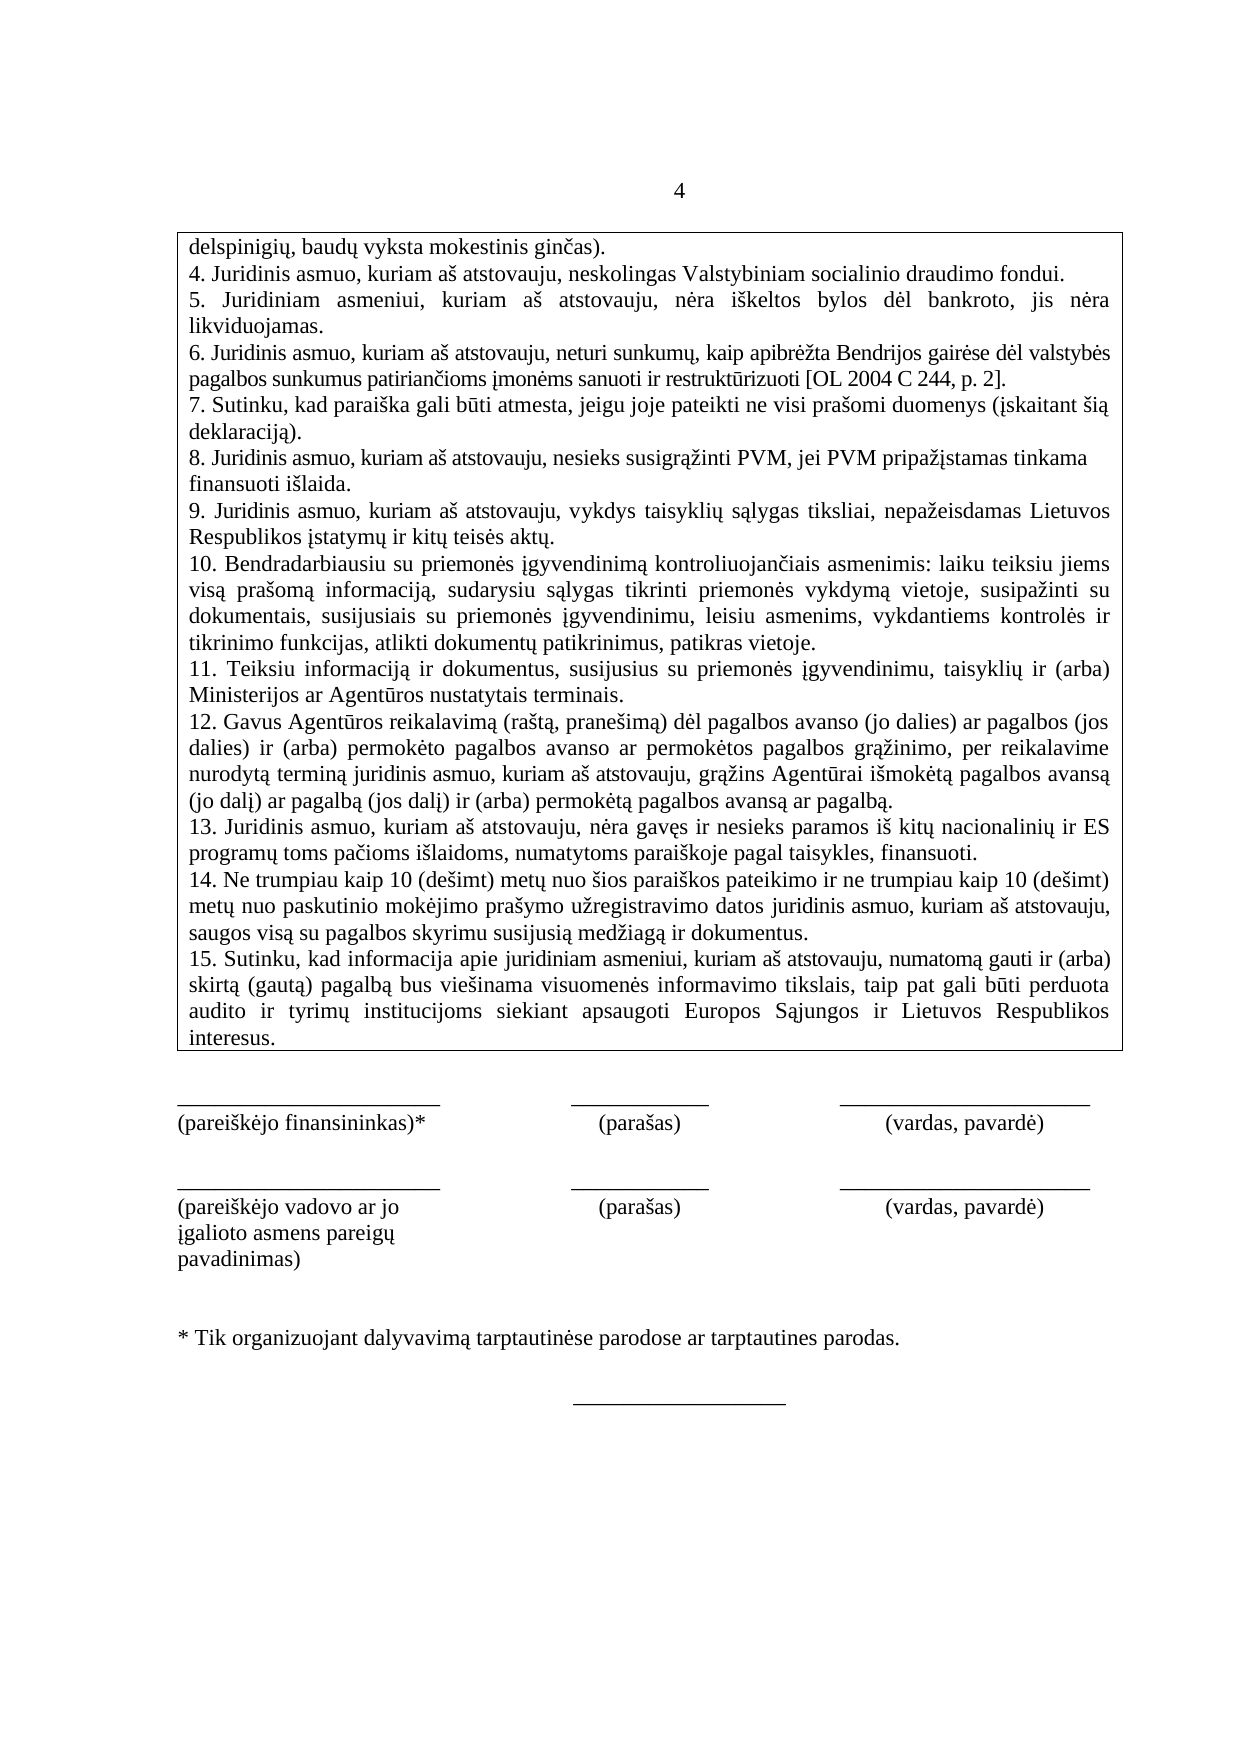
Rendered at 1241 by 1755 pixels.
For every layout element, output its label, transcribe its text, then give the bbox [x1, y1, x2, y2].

table_header delspinigių, baudų vyksta mokestinis ginčas). 4. Juridinis asmuo, kuriam aš atstovauju, neskolingas Valstybiniam socialinio draudimo fondui. 5. Juridiniam asmeniui, kuriam aš atstovauju, nėra iškeltos bylos dėl bankroto, jis nėra likviduojamas. 6. Juridinis asmuo, kuriam aš atstovauju, neturi sunkumų, kaip apibrėžta Bendrijos gairėse dėl valstybės pagalbos sunkumus patiriančioms įmonėms sanuoti ir restruktūrizuoti [OL 2004 C 244, p. 2]. 7. Sutinku, kad paraiška gali būti atmesta, jeigu joje pateikti ne visi prašomi duomenys (įskaitant šią deklaraciją). 8. Juridinis asmuo, kuriam aš atstovauju, nesieks susigrąžinti PVM, jei PVM pripažįstamas tinkama finansuoti išlaida. 9. Juridinis asmuo, kuriam aš atstovauju, vykdys taisyklių sąlygas tiksliai, nepažeisdamas Lietuvos Respublikos įstatymų ir kitų teisės aktų. 10. Bendradarbiausiu su priemonės įgyvendinimą kontroliuojančiais asmenimis: laiku teiksiu jiems visą prašomą informaciją, sudarysiu sąlygas tikrinti priemonės vykdymą vietoje, susipažinti su dokumentais, susijusiais su priemonės įgyvendinimu, leisiu asmenims, vykdantiems kontrolės ir tikrinimo funkcijas, atlikti dokumentų patikrinimus, patikras vietoje. 11. Teiksiu informaciją ir dokumentus, susijusius su priemonės įgyvendinimu, taisyklių ir (arba) Ministerijos ar Agentūros nustatytais terminais. 12. Gavus Agentūros reikalavimą (raštą, pranešimą) dėl pagalbos avanso (jo dalies) ar pagalbos (jos dalies) ir (arba) permokėto pagalbos avanso ar permokėtos pagalbos grąžinimo, per reikalavime nurodytą terminą juridinis asmuo, kuriam aš atstovauju, grąžins Agentūrai išmokėtą pagalbos avansą (jo dalį) ar pagalbą (jos dalį) ir (arba) permokėtą pagalbos avansą ar pagalbą. 13. Juridinis asmuo, kuriam aš atstovauju, nėra gavęs ir nesieks paramos iš kitų nacionalinių ir ES programų toms pačioms išlaidoms, numatytoms paraiškoje pagal taisykles, finansuoti. 14. Ne trumpiau kaip 10 (dešimt) metų nuo šios paraiškos pateikimo ir ne trumpiau kaip 10 (dešimt) metų nuo paskutinio mokėjimo prašymo užregistravimo datos juridinis asmuo, kuriam aš atstovauju, saugos visą su pagalbos skyrimu susijusią medžiagą ir dokumentus. 15. Sutinku, kad informacija apie juridiniam asmeniui, kuriam aš atstovauju, numatomą gauti ir (arba) skirtą (gautą) pagalbą bus viešinama visuomenės informavimo tikslais, taip pat gali būti perduota audito ir tyrimų institucijoms siekiant apsaugoti Europos Sąjungos ir Lietuvos Respublikos interesus. [178, 233, 1122, 1050]
text * Tik organizuojant dalyvavimą tarptautinėse parodose ar tarptautines parodas. [177, 1324, 1181, 1351]
text _____________________ ___________ ____________________ [177, 1164, 1181, 1193]
text (pareiškėjo vadovo ar jo (parašas) (vardas, pavardė) [177, 1193, 1181, 1219]
text įgalioto asmens pareigų [177, 1219, 1181, 1245]
text pavadinimas) [177, 1245, 1181, 1272]
text (pareiškėjo finansininkas)* (parašas) (vardas, pavardė) [177, 1109, 1181, 1135]
text _________________ [177, 1379, 1181, 1408]
text _____________________ ___________ ____________________ [177, 1080, 1181, 1109]
